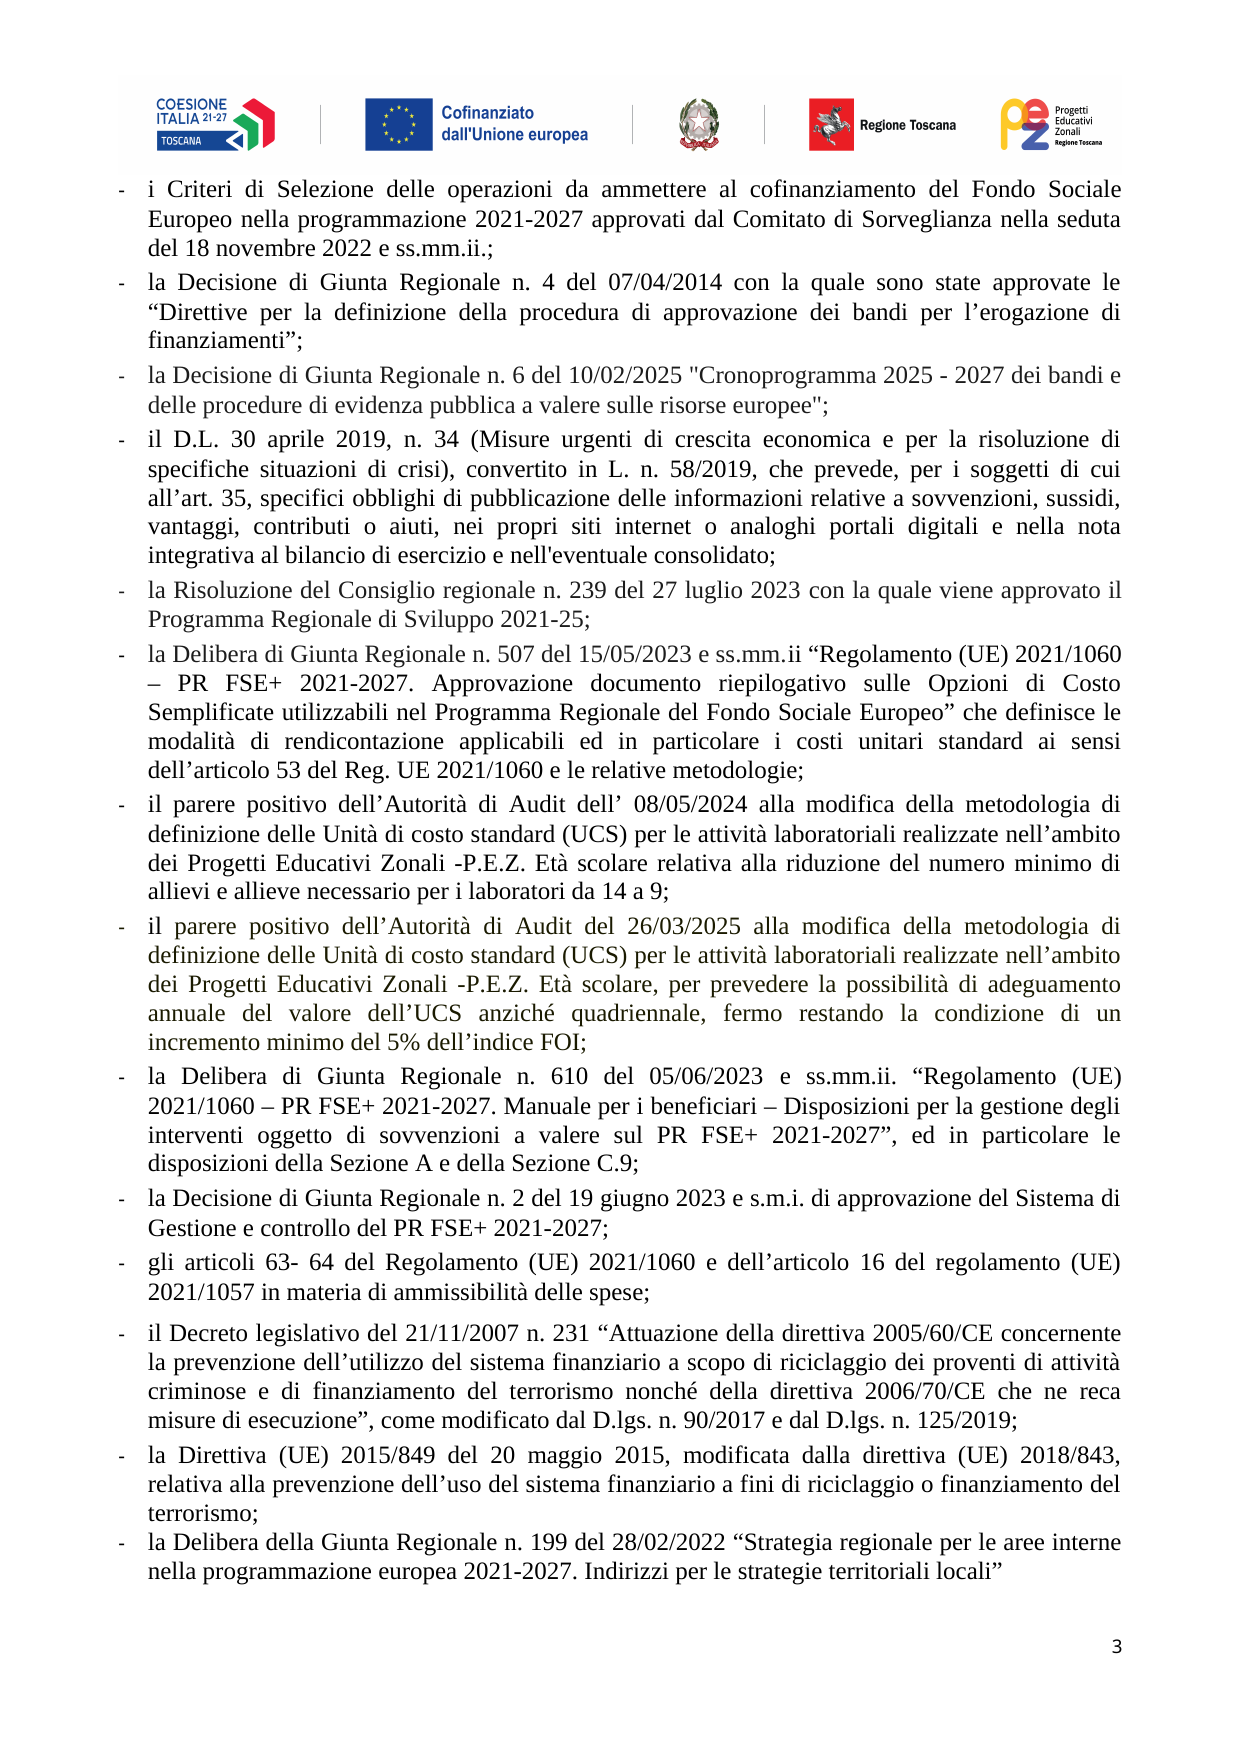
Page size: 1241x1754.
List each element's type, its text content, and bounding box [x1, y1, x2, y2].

list la Risoluzione del Consiglio regionale n. 239 del 27 luglio 2023 con la quale viene approvato il Programma Regionale di Sviluppo 2021-25; [118, 575, 1122, 633]
list il parere positivo dell’Autorità di Audit del 26/03/2025 alla modifica della metodologia di definizione delle Unità di costo standard (UCS) per le attività laboratoriali realizzate nell’ambito dei Progetti Educativi Zonali -P.E.Z. Età scolare, per prevedere la possibilità di adeguamento annuale del valore dell’UCS anziché quadriennale, fermo restando la condizione di un incremento minimo del 5% dell’indice FOI; [118, 911, 1122, 1056]
list il D.L. 30 aprile 2019, n. 34 (Misure urgenti di crescita economica e per la risoluzione di specifiche situazioni di crisi), convertito in L. n. 58/2019, che prevede, per i soggetti di cui all’art. 35, specifici obblighi di pubblicazione delle informazioni relative a sovvenzioni, sussidi, vantaggi, contributi o aiuti, nei propri siti internet o analoghi portali digitali e nella nota integrativa al bilancio di esercizio e nell'eventuale consolidato; [118, 424, 1122, 569]
picture [118, 75, 1123, 175]
list la Decisione di Giunta Regionale n. 2 del 19 giugno 2023 e s.m.i. di approvazione del Sistema di Gestione e controllo del PR FSE+ 2021-2027; [118, 1183, 1122, 1241]
list i Criteri di Selezione delle operazioni da ammettere al cofinanziamento del Fondo Sociale Europeo nella programmazione 2021-2027 approvati dal Comitato di Sorveglianza nella seduta del 18 novembre 2022 e ss.mm.ii.; [118, 175, 1122, 261]
list la Delibera di Giunta Regionale n. 507 del 15/05/2023 e ss.mm.ii “Regolamento (UE) 2021/1060 – PR FSE+ 2021-2027. Approvazione documento riepilogativo sulle Opzioni di Costo Semplificate utilizzabili nel Programma Regionale del Fondo Sociale Europeo” che definisce le modalità di rendicontazione applicabili ed in particolare i costi unitari standard ai sensi dell’articolo 53 del Reg. UE 2021/1060 e le relative metodologie; [118, 639, 1122, 783]
list la Direttiva (UE) 2015/849 del 20 maggio 2015, modificata dalla direttiva (UE) 2018/843, relativa alla prevenzione dell’uso del sistema finanziario a fini di riciclaggio o finanziamento del terrorismo; [118, 1440, 1122, 1527]
list la Delibera di Giunta Regionale n. 610 del 05/06/2023 e ss.mm.ii. “Regolamento (UE) 2021/1060 – PR FSE+ 2021-2027. Manuale per i beneficiari – Disposizioni per la gestione degli interventi oggetto di sovvenzioni a valere sul PR FSE+ 2021-2027”, ed in particolare le disposizioni della Sezione A e della Sezione C.9; [118, 1061, 1122, 1177]
list la Delibera della Giunta Regionale n. 199 del 28/02/2022 “Strategia regionale per le aree interne nella programmazione europea 2021-2027. Indirizzi per le strategie territoriali locali” [118, 1527, 1122, 1585]
list il parere positivo dell’Autorità di Audit dell’ 08/05/2024 alla modifica della metodologia di definizione delle Unità di costo standard (UCS) per le attività laboratoriali realizzate nell’ambito dei Progetti Educativi Zonali -P.E.Z. Età scolare relativa alla riduzione del numero minimo di allievi e allieve necessario per i laboratori da 14 a 9; [118, 789, 1122, 905]
list gli articoli 63- 64 del Regolamento (UE) 2021/1060 e dell’articolo 16 del regolamento (UE) 2021/1057 in materia di ammissibilità delle spese; [118, 1247, 1122, 1306]
list il Decreto legislativo del 21/11/2007 n. 231 “Attuazione della direttiva 2005/60/CE concernente la prevenzione dell’utilizzo del sistema finanziario a scopo di riciclaggio dei proventi di attività criminose e di finanziamento del terrorismo nonché della direttiva 2006/70/CE che ne reca misure di esecuzione”, come modificato dal D.lgs. n. 90/2017 e dal D.lgs. n. 125/2019; [118, 1318, 1122, 1433]
list la Decisione di Giunta Regionale n. 4 del 07/04/2014 con la quale sono state approvate le “Direttive per la definizione della procedura di approvazione dei bandi per l’erogazione di finanziamenti”; [118, 267, 1122, 354]
list la Decisione di Giunta Regionale n. 6 del 10/02/2025 "Cronoprogramma 2025 - 2027 dei bandi e delle procedure di evidenza pubblica a valere sulle risorse europee"; [118, 360, 1122, 418]
